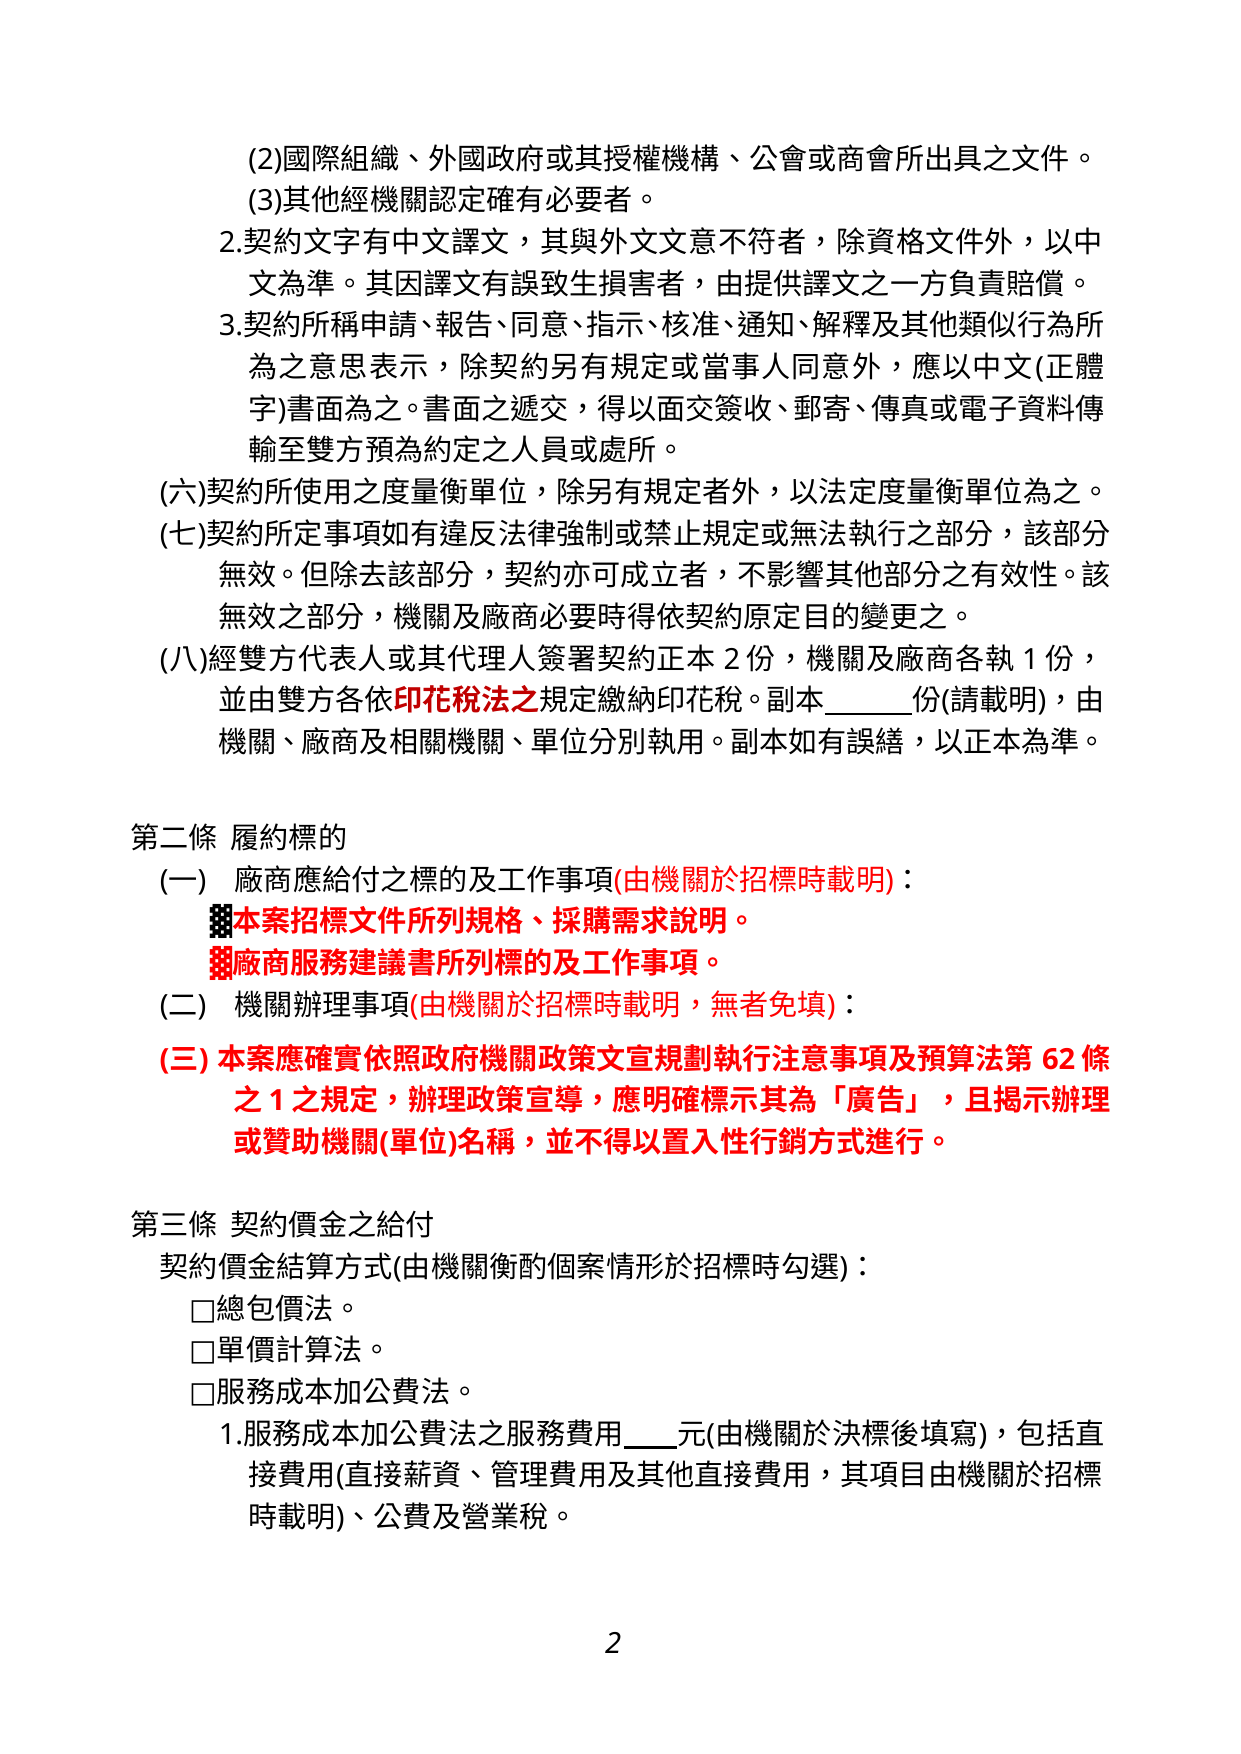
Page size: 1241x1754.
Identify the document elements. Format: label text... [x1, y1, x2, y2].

text 第二條 履約標的 [130, 815, 1110, 857]
text (七)契約所定事項如有違反法律強制或禁止規定或無法執行之部分，該部分無效。但除去該部分，契約亦可成立者，不影響其他部分之有效性。該無效之部分，機關及廠商必要時得依契約原定目的變更之。 [159, 511, 1110, 636]
text (2)國際組織、外國政府或其授權機構、公會或商會所出具之文件。 [248, 136, 1110, 177]
text 1.服務成本加公費法之服務費用 元(由機關於決標後填寫)，包括直接費用(直接薪資、管理費用及其他直接費用，其項目由機關於招標時載明)、公費及營業稅。 [218, 1411, 1104, 1536]
text (三) 本案應確實依照政府機關政策文宣規劃執行注意事項及預算法第62條之1之規定，辦理政策宣導，應明確標示其為「廣告」，且揭示辦理或贊助機關(單位)名稱，並不得以置入性行銷方式進行。 [159, 1036, 1110, 1161]
text □總包價法。 [189, 1286, 1110, 1327]
text ▓本案招標文件所列規格、採購需求說明。 [209, 898, 1110, 940]
text 3.契約所稱申請、報告、同意、指示、核准、通知、解釋及其他類似行為所為之意思表示，除契約另有規定或當事人同意外，應以中文(正體字)書面為之。書面之遞交，得以面交簽收、郵寄、傳真或電子資料傳輸至雙方預為約定之人員或處所。 [218, 302, 1104, 469]
text 第三條 契約價金之給付 [130, 1202, 1110, 1244]
text 2.契約文字有中文譯文，其與外文文意不符者，除資格文件外，以中文為準。其因譯文有誤致生損害者，由提供譯文之一方負責賠償。 [218, 219, 1104, 302]
text □服務成本加公費法。 [189, 1369, 1110, 1411]
text ▓廠商服務建議書所列標的及工作事項。 [209, 940, 1110, 982]
text (3)其他經機關認定確有必要者。 [248, 177, 1110, 219]
text (六)契約所使用之度量衡單位，除另有規定者外，以法定度量衡單位為之。 [159, 469, 1110, 511]
text (八)經雙方代表人或其代理人簽署契約正本2份，機關及廠商各執1份，並由雙方各依印花稅法之規定繳納印花稅。副本 份(請載明)，由機關、廠商及相關機關、單位分別執用。副本如有誤繕，以正本為準。 [159, 636, 1104, 761]
text 契約價金結算方式(由機關衡酌個案情形於招標時勾選)： [159, 1244, 1110, 1286]
text □單價計算法。 [189, 1327, 1110, 1369]
list 機關辦理事項(由機關於招標時載明，無者免填)： [159, 982, 1110, 1023]
list 廠商應給付之標的及工作事項(由機關於招標時載明)： [159, 857, 1110, 898]
